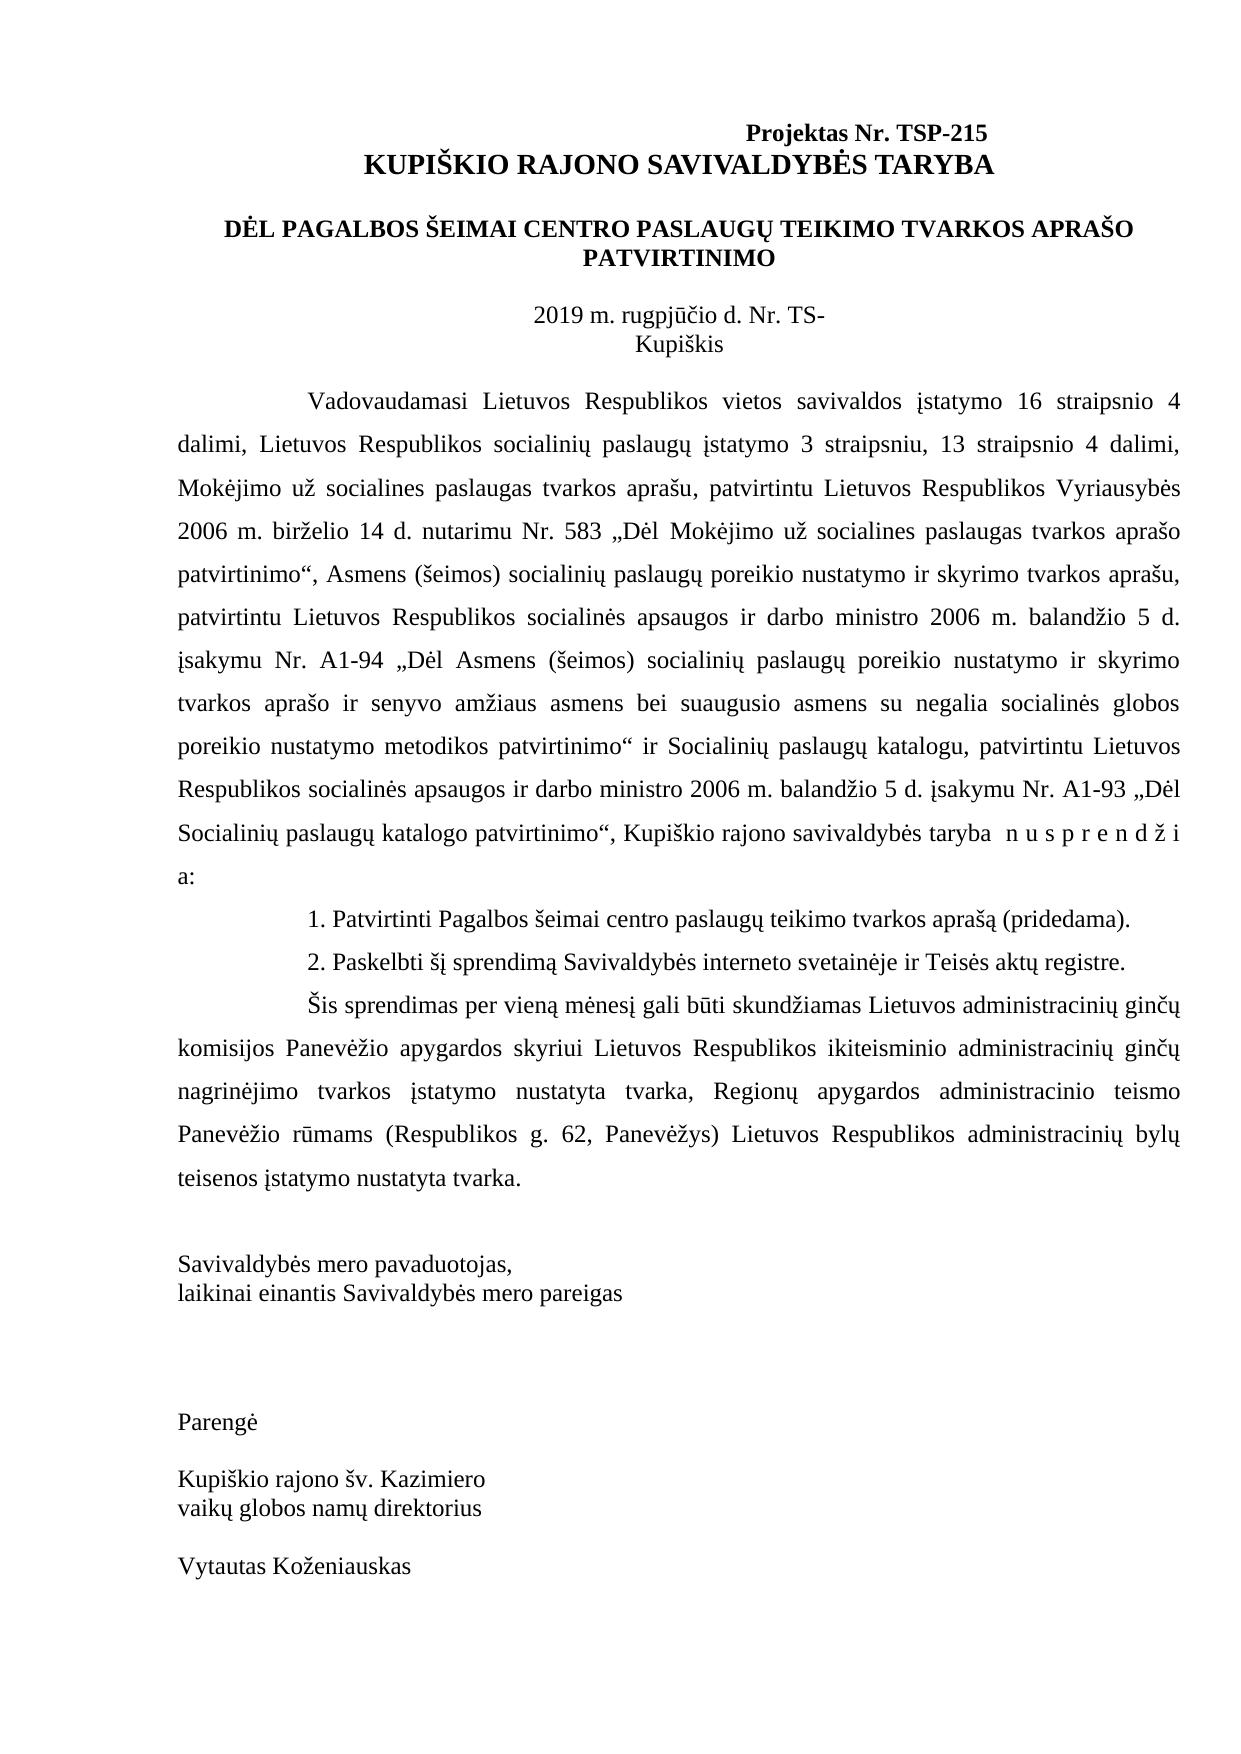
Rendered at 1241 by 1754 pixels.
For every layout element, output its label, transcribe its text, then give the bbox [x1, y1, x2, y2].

text DĖL PAGALBOS ŠEIMAI CENTRO PASLAUGŲ TEIKIMO TVARKOS APRAŠO PATVIRTINIMO [177, 214, 1181, 271]
text Vadovaudamasi Lietuvos Respublikos vietos savivaldos įstatymo 16 straipsnio 4 dalimi, Lietuvos Respublikos socialinių paslaugų įstatymo 3 straipsniu, 13 straipsnio 4 dalimi, Mokėjimo už socialines paslaugas tvarkos aprašu, patvirtintu Lietuvos Respublikos Vyriausybės 2006 m. birželio 14 d. nutarimu Nr. 583 „Dėl Mokėjimo už socialines paslaugas tvarkos aprašo patvirtinimo“, Asmens (šeimos) socialinių paslaugų poreikio nustatymo ir skyrimo tvarkos aprašu, patvirtintu Lietuvos Respublikos socialinės apsaugos ir darbo ministro 2006 m. balandžio 5 d. įsakymu Nr. A1-94 „Dėl Asmens (šeimos) socialinių paslaugų poreikio nustatymo ir skyrimo tvarkos aprašo ir senyvo amžiaus asmens bei suaugusio asmens su negalia socialinės globos poreikio nustatymo metodikos patvirtinimo“ ir Socialinių paslaugų katalogu, patvirtintu Lietuvos Respublikos socialinės apsaugos ir darbo ministro 2006 m. balandžio 5 d. įsakymu Nr. A1-93 „Dėl Socialinių paslaugų katalogo patvirtinimo“, Kupiškio rajono savivaldybės taryba n u s p r e n d ž i a: [177, 386, 1181, 889]
table_header Parengė [177, 1407, 513, 1436]
text Kupiškio rajono šv. Kazimiero [177, 1464, 1181, 1493]
text 2. Paskelbti šį sprendimą Savivaldybės interneto svetainėje ir Teisės aktų registre. [177, 947, 1181, 976]
text KUPIŠKIO RAJONO SAVIVALDYBĖS TARYBA [177, 147, 1181, 180]
text 1. Patvirtinti Pagalbos šeimai centro paslaugų teikimo tvarkos aprašą (pridedama). [177, 904, 1181, 933]
text Vytautas Koženiauskas [177, 1551, 1181, 1579]
text laikinai einantis Savivaldybės mero pareigas [177, 1278, 1181, 1306]
text Savivaldybės mero pavaduotojas, [177, 1249, 1181, 1278]
text Projektas Nr. TSP-215 [177, 118, 1181, 147]
text 2019 m. rugpjūčio d. Nr. TS- [177, 300, 1181, 329]
text vaikų globos namų direktorius [177, 1493, 1181, 1522]
text Kupiškis [177, 329, 1181, 358]
text Šis sprendimas per vieną mėnesį gali būti skundžiamas Lietuvos administracinių ginčų komisijos Panevėžio apygardos skyriui Lietuvos Respublikos ikiteisminio administracinių ginčų nagrinėjimo tvarkos įstatymo nustatyta tvarka, Regionų apygardos administracinio teismo Panevėžio rūmams (Respublikos g. 62, Panevėžys) Lietuvos Respublikos administracinių bylų teisenos įstatymo nustatyta tvarka. [177, 990, 1181, 1191]
